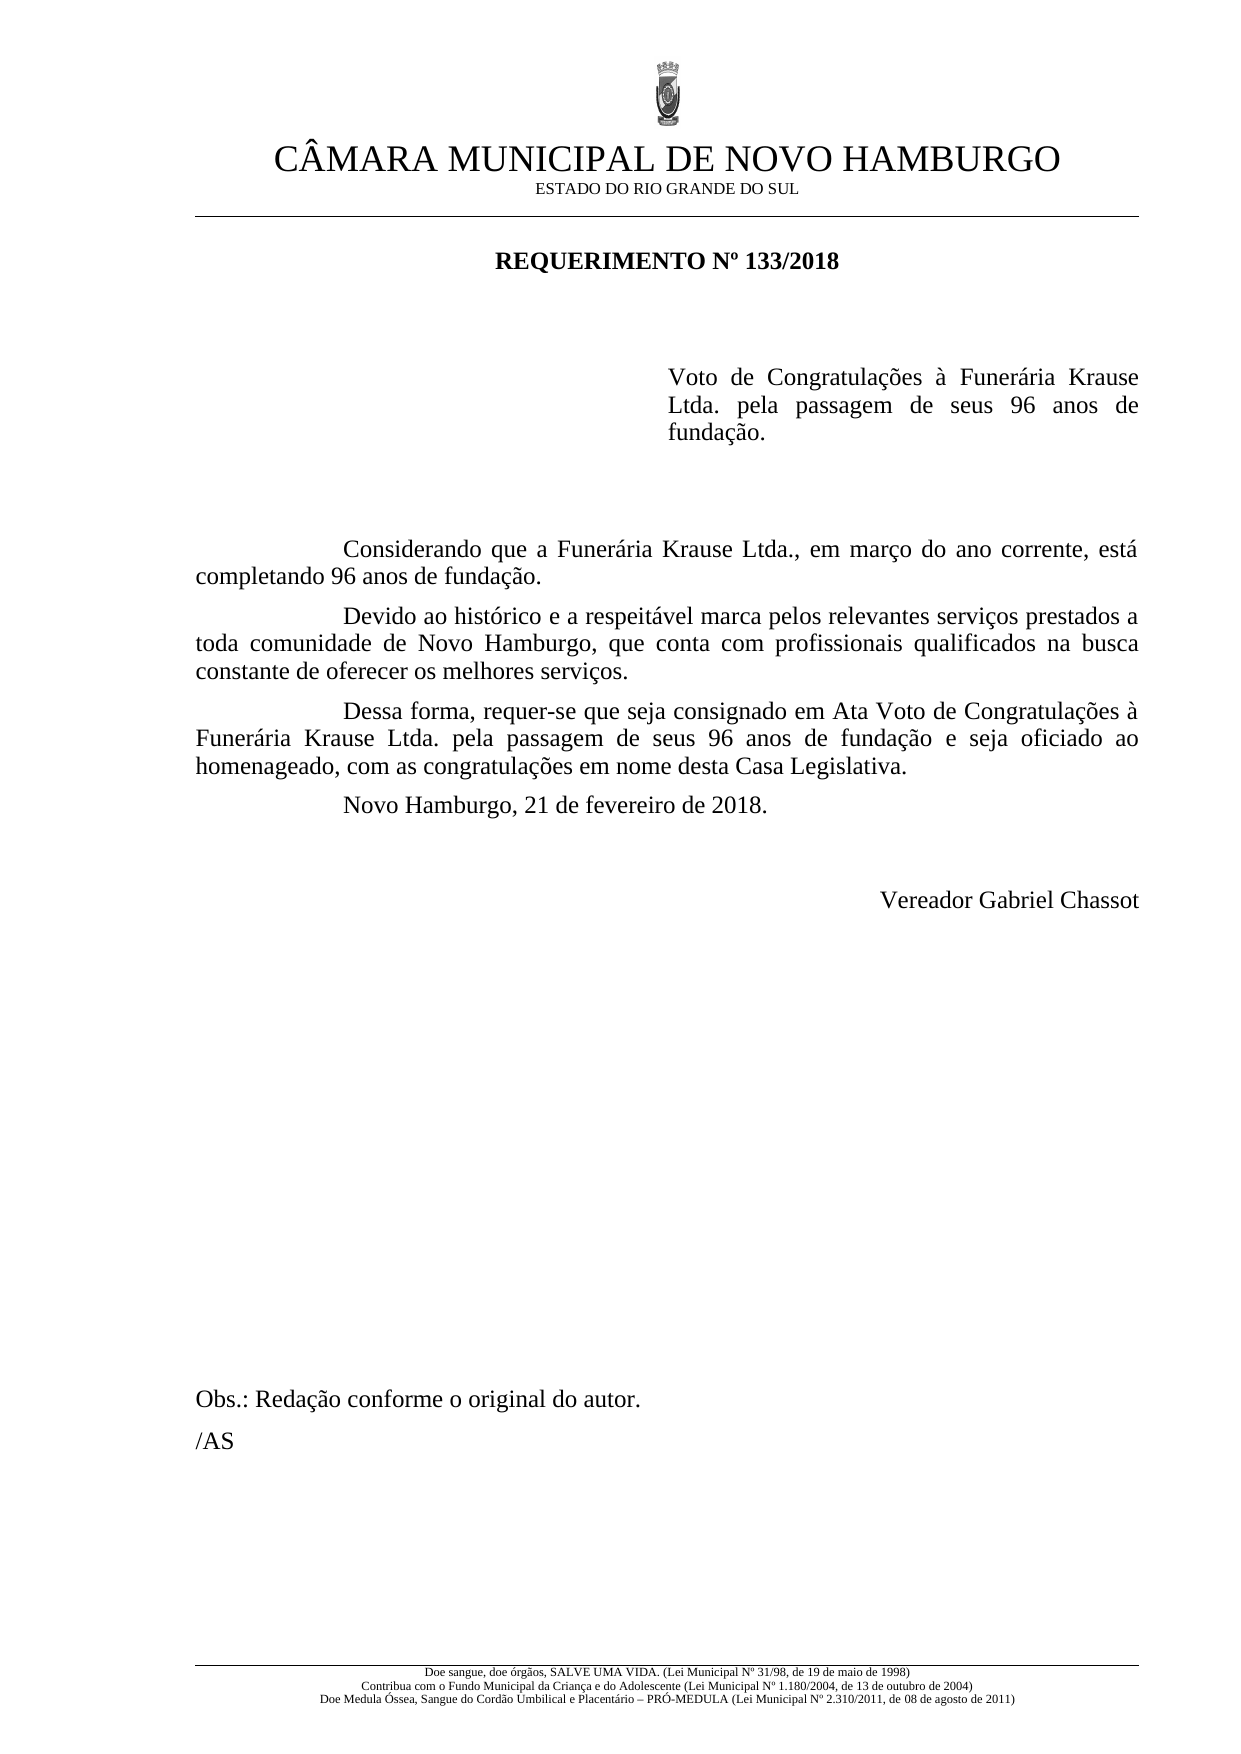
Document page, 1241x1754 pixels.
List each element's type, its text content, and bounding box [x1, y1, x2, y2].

text Obs.: Redação conforme o original do autor. [195, 1385, 1139, 1413]
text Devido ao histórico e a respeitável marca pelos relevantes serviços prestados a toda comunidade de Novo Hamburgo, que conta com profissionais qualificados na busca constante de oferecer os melhores serviços. [195, 602, 1139, 685]
text /AS [195, 1427, 1139, 1454]
text REQUERIMENTO Nº 133/2018 [195, 247, 1139, 274]
text Considerando que a Funerária Krause Ltda., em março do ano corrente, está completando 96 anos de fundação. [195, 535, 1139, 590]
text Voto de Congratulações à Funerária Krause Ltda. pela passagem de seus 96 anos de fundação. [668, 363, 1139, 446]
text Vereador Gabriel Chassot [195, 887, 1139, 914]
text Novo Hamburgo, 21 de fevereiro de 2018. [343, 792, 1139, 819]
text Dessa forma, requer-se que seja consignado em Ata Voto de Congratulações à Funerária Krause Ltda. pela passagem de seus 96 anos de fundação e seja oficiado ao homenageado, com as congratulações em nome desta Casa Legislativa. [195, 697, 1139, 780]
